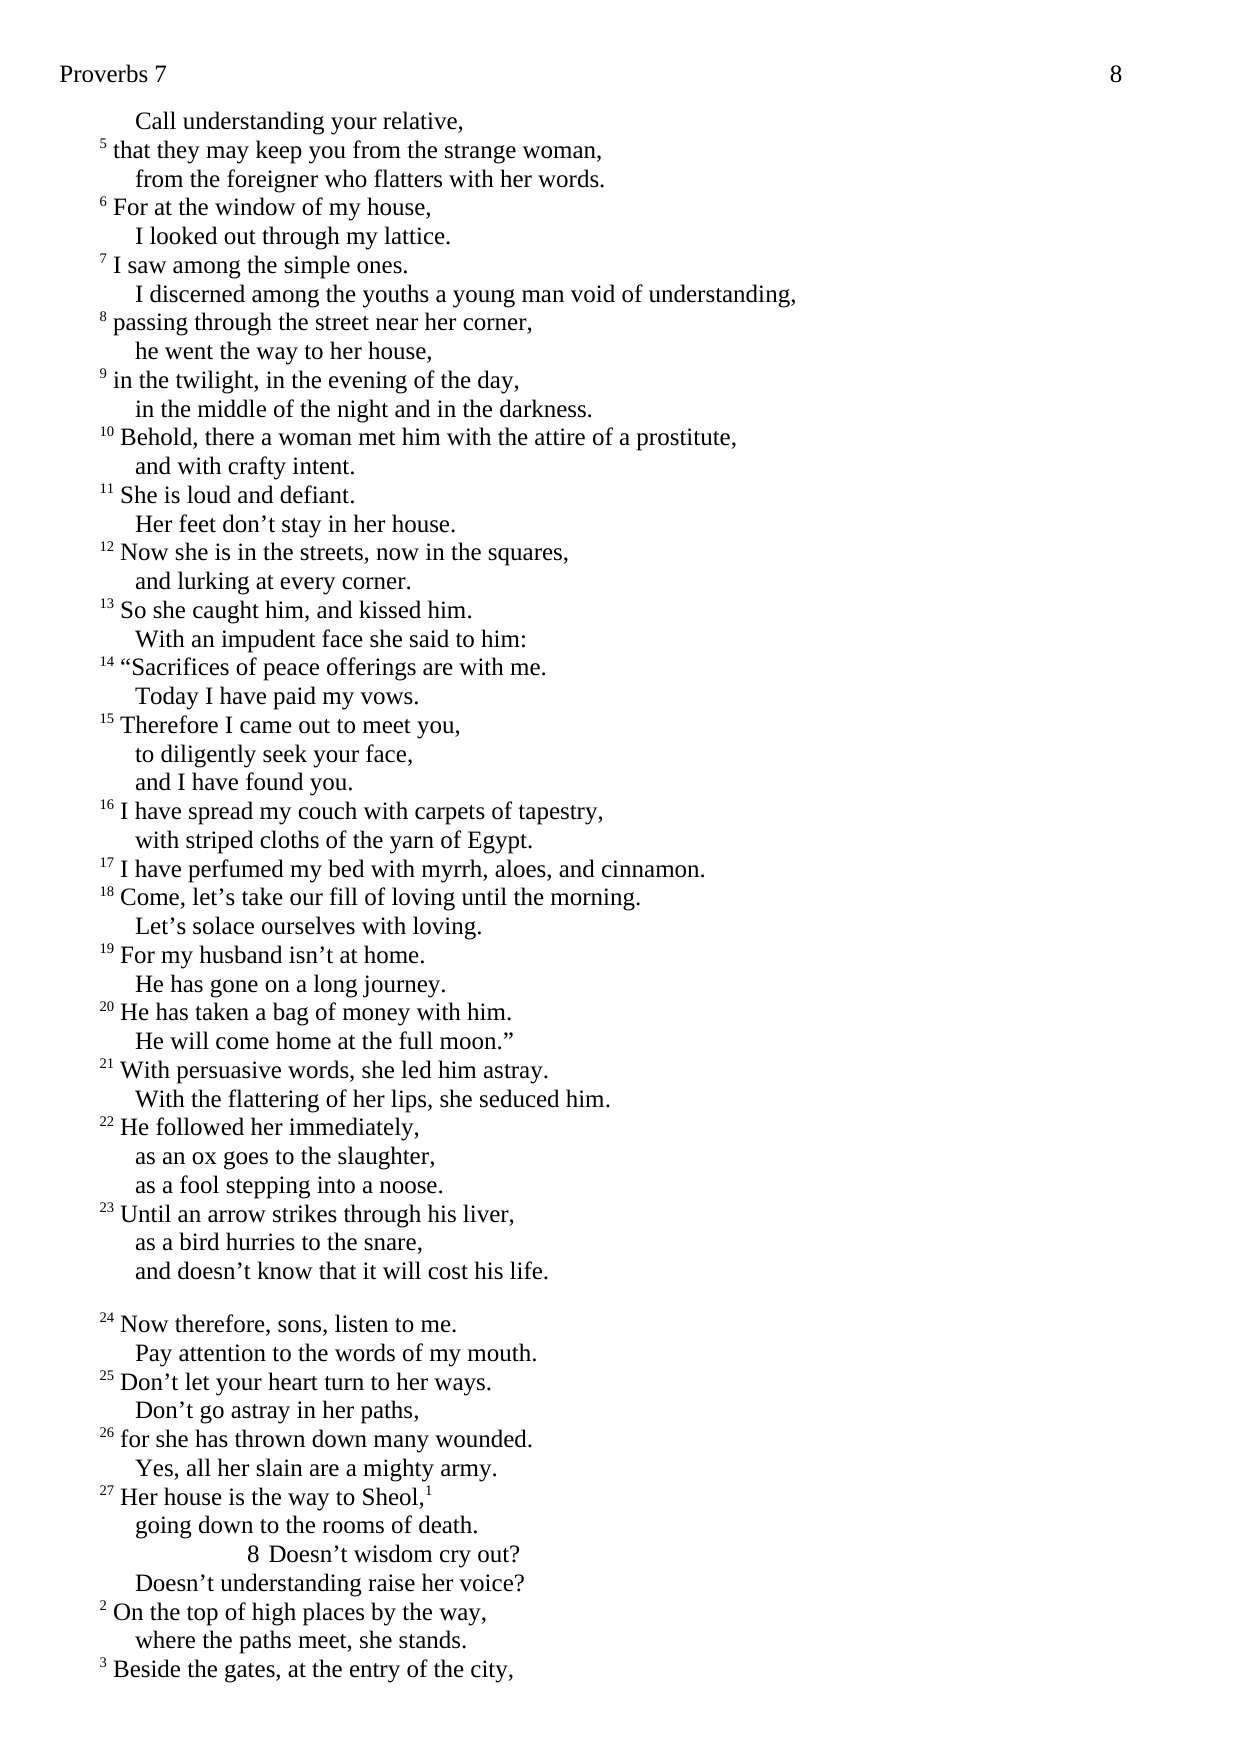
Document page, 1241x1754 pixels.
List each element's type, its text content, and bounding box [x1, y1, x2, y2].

text He has gone on a long journey. [135, 969, 1122, 997]
text 10 Behold, there a woman met him with the attire of a prostitute, [99, 422, 1122, 451]
text 27 Her house is the way to Sheol,1 [99, 1482, 1122, 1510]
text and I have found you. [135, 767, 1122, 796]
text I discerned among the youths a young man void of understanding, [135, 279, 1122, 307]
text 5 that they may keep you from the strange woman, [99, 135, 1122, 164]
text I looked out through my lattice. [135, 221, 1122, 250]
text 18 Come, let’s take our fill of loving until the morning. [99, 882, 1122, 911]
text Let’s solace ourselves with loving. [135, 911, 1122, 940]
text and doesn’t know that it will cost his life. [135, 1256, 1122, 1285]
text 22 He followed her immediately, [99, 1112, 1122, 1141]
text in the middle of the night and in the darkness. [135, 394, 1122, 422]
text going down to the rooms of death. [135, 1510, 1122, 1539]
text Don’t go astray in her paths, [135, 1395, 1122, 1424]
text 2 On the top of high places by the way, [99, 1597, 1122, 1625]
text Her feet don’t stay in her house. [135, 509, 1122, 537]
text 13 So she caught him, and kissed him. [99, 595, 1122, 624]
text 11 She is loud and defiant. [99, 480, 1122, 509]
text 3 Beside the gates, at the entry of the city, [99, 1654, 1122, 1683]
text with striped cloths of the yarn of Egypt. [135, 825, 1122, 854]
text With the flattering of her lips, she seduced him. [135, 1084, 1122, 1112]
text and with crafty intent. [135, 451, 1122, 480]
text 19 For my husband isn’t at home. [99, 940, 1122, 969]
text 24 Now therefore, sons, listen to me. [99, 1309, 1122, 1338]
text 26 for she has thrown down many wounded. [99, 1424, 1122, 1453]
text Doesn’t understanding raise her voice? [135, 1568, 1122, 1597]
text 17 I have perfumed my bed with myrrh, aloes, and cinnamon. [99, 854, 1122, 882]
text Yes, all her slain are a mighty army. [135, 1453, 1122, 1482]
text Today I have paid my vows. [135, 681, 1122, 710]
text 8Doesn’t wisdom cry out? [247, 1539, 1122, 1568]
text 8 passing through the street near her corner, [99, 307, 1122, 336]
text 23 Until an arrow strikes through his liver, [99, 1199, 1122, 1227]
text 14 “Sacrifices of peace offerings are with me. [99, 652, 1122, 681]
text he went the way to her house, [135, 336, 1122, 365]
text Call understanding your relative, [135, 106, 1122, 135]
text 15 Therefore I came out to meet you, [99, 710, 1122, 739]
text as a bird hurries to the snare, [135, 1227, 1122, 1256]
text where the paths meet, she stands. [135, 1625, 1122, 1654]
text 25 Don’t let your heart turn to her ways. [99, 1367, 1122, 1395]
text as an ox goes to the slaughter, [135, 1141, 1122, 1170]
text from the foreigner who flatters with her words. [135, 164, 1122, 192]
text He will come home at the full moon.” [135, 1026, 1122, 1055]
text 21 With persuasive words, she led him astray. [99, 1055, 1122, 1084]
text to diligently seek your face, [135, 739, 1122, 767]
text 9 in the twilight, in the evening of the day, [99, 365, 1122, 394]
text 7 I saw among the simple ones. [99, 250, 1122, 279]
text Pay attention to the words of my mouth. [135, 1338, 1122, 1367]
text 16 I have spread my couch with carpets of tapestry, [99, 796, 1122, 825]
text and lurking at every corner. [135, 566, 1122, 595]
text 12 Now she is in the streets, now in the squares, [99, 537, 1122, 566]
text as a fool stepping into a noose. [135, 1170, 1122, 1199]
text 20 He has taken a bag of money with him. [99, 997, 1122, 1026]
text 6 For at the window of my house, [99, 192, 1122, 221]
text With an impudent face she said to him: [135, 624, 1122, 652]
